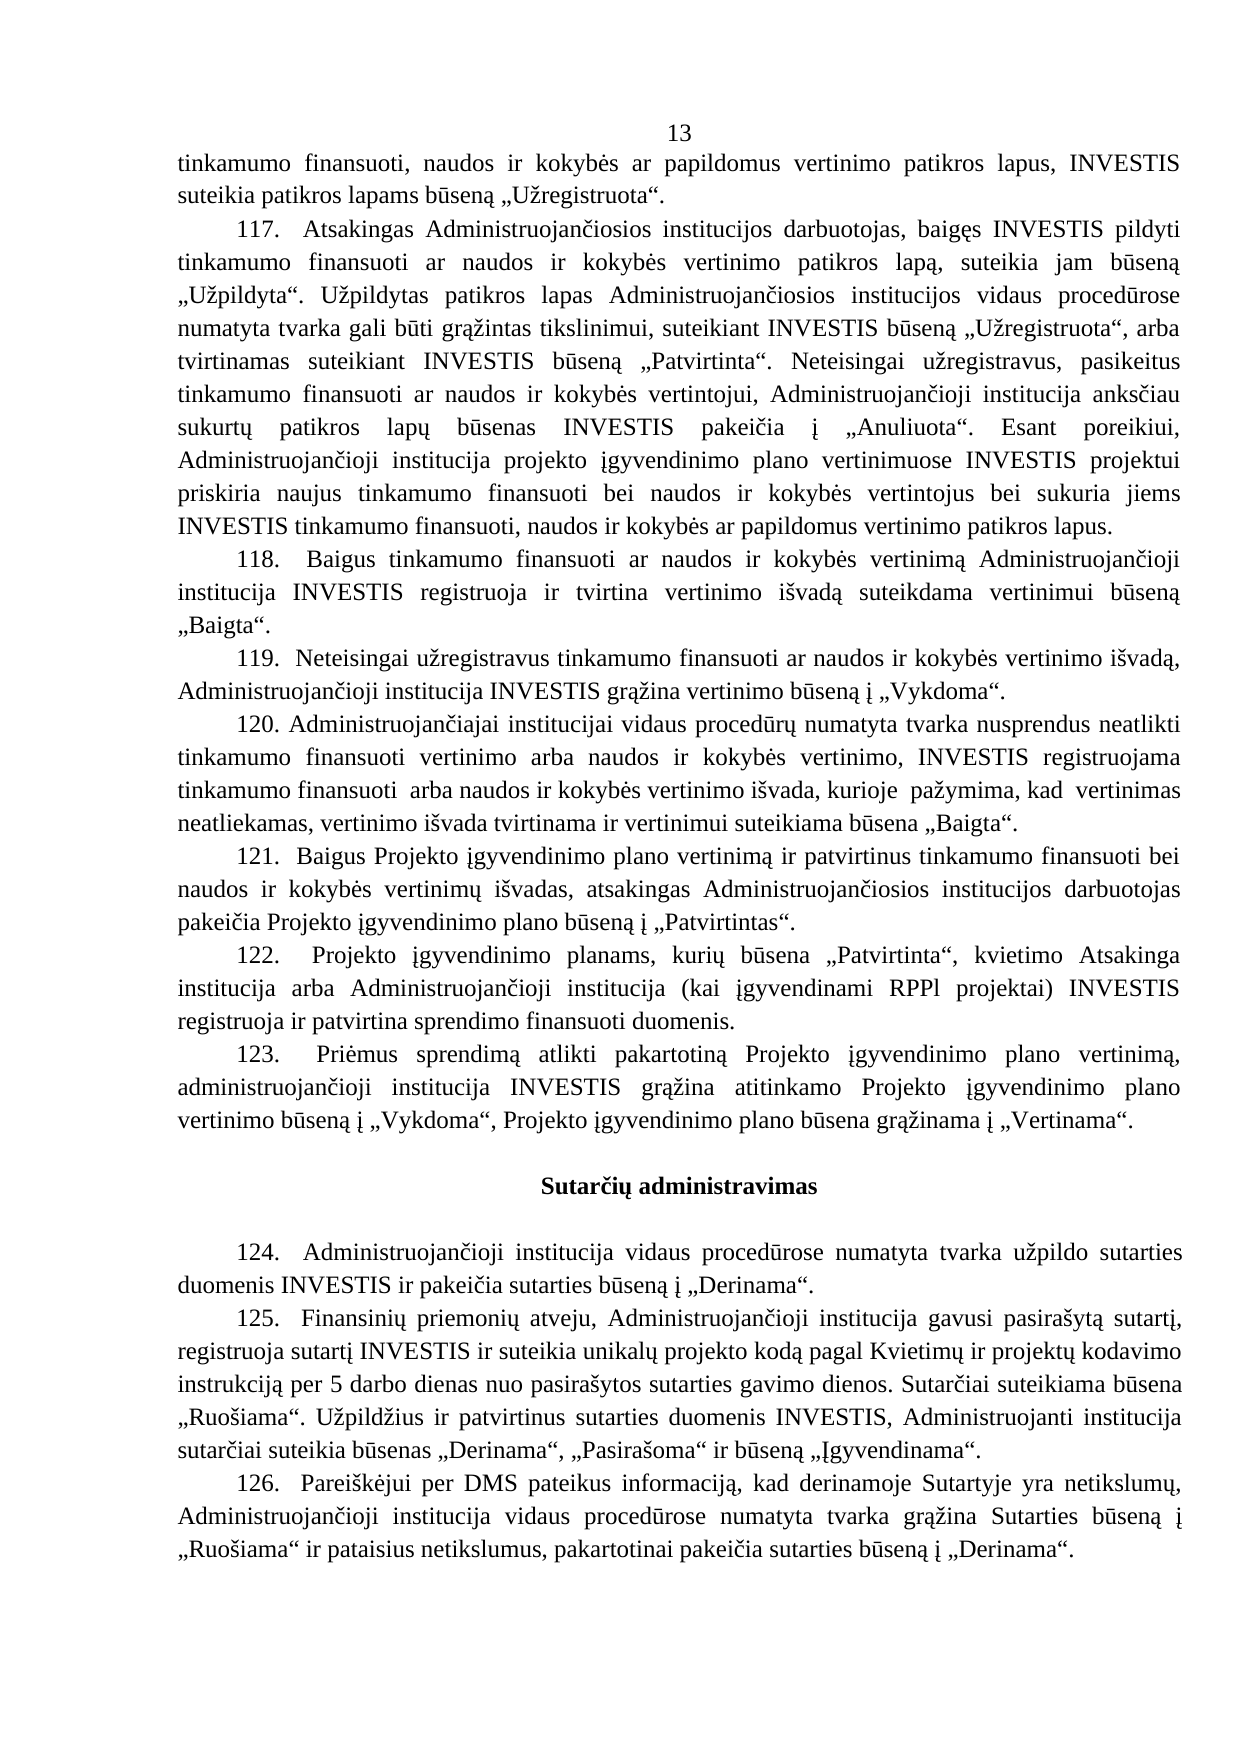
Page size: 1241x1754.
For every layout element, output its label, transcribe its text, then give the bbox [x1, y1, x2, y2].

text 118. Baigus tinkamumo finansuoti ar naudos ir kokybės vertinimą Administruojančioji institucija INVESTIS registruoja ir tvirtina vertinimo išvadą suteikdama vertinimui būseną „Baigta“. [177, 544, 1181, 639]
text 123. Priėmus sprendimą atlikti pakartotiną Projekto įgyvendinimo plano vertinimą, administruojančioji institucija INVESTIS grąžina atitinkamo Projekto įgyvendinimo plano vertinimo būseną į „Vykdoma“, Projekto įgyvendinimo plano būsena grąžinama į „Vertinama“. [177, 1039, 1181, 1134]
text tinkamumo finansuoti, naudos ir kokybės ar papildomus vertinimo patikros lapus, INVESTIS suteikia patikros lapams būseną „Užregistruota“. [177, 148, 1181, 209]
text 125. Finansinių priemonių atveju, Administruojančioji institucija gavusi pasirašytą sutartį, registruoja sutartį INVESTIS ir suteikia unikalų projekto kodą pagal Kvietimų ir projektų kodavimo instrukciją per 5 darbo dienas nuo pasirašytos sutarties gavimo dienos. Sutarčiai suteikiama būsena „Ruošiama“. Užpildžius ir patvirtinus sutarties duomenis INVESTIS, Administruojanti institucija sutarčiai suteikia būsenas „Derinama“, „Pasirašoma“ ir būseną „Įgyvendinama“. [177, 1303, 1183, 1464]
text 120. Administruojančiajai institucijai vidaus procedūrų numatyta tvarka nusprendus neatlikti tinkamumo finansuoti vertinimo arba naudos ir kokybės vertinimo, INVESTIS registruojama tinkamumo finansuoti arba naudos ir kokybės vertinimo išvada, kurioje pažymima, kad vertinimas neatliekamas, vertinimo išvada tvirtinama ir vertinimui suteikiama būsena „Baigta“. [177, 709, 1181, 837]
text 121. Baigus Projekto įgyvendinimo plano vertinimą ir patvirtinus tinkamumo finansuoti bei naudos ir kokybės vertinimų išvadas, atsakingas Administruojančiosios institucijos darbuotojas pakeičia Projekto įgyvendinimo plano būseną į „Patvirtintas“. [177, 841, 1181, 936]
text 124. Administruojančioji institucija vidaus procedūrose numatyta tvarka užpildo sutarties duomenis INVESTIS ir pakeičia sutarties būseną į „Derinama“. [177, 1237, 1183, 1299]
text 126. Pareiškėjui per DMS pateikus informaciją, kad derinamoje Sutartyje yra netikslumų, Administruojančioji institucija vidaus procedūrose numatyta tvarka grąžina Sutarties būseną į „Ruošiama“ ir pataisius netikslumus, pakartotinai pakeičia sutarties būseną į „Derinama“. [177, 1468, 1183, 1563]
subtitle Sutarčių administravimas [177, 1171, 1181, 1200]
text 122. Projekto įgyvendinimo planams, kurių būsena „Patvirtinta“, kvietimo Atsakinga institucija arba Administruojančioji institucija (kai įgyvendinami RPPl projektai) INVESTIS registruoja ir patvirtina sprendimo finansuoti duomenis. [177, 940, 1181, 1035]
text 117. Atsakingas Administruojančiosios institucijos darbuotojas, baigęs INVESTIS pildyti tinkamumo finansuoti ar naudos ir kokybės vertinimo patikros lapą, suteikia jam būseną „Užpildyta“. Užpildytas patikros lapas Administruojančiosios institucijos vidaus procedūrose numatyta tvarka gali būti grąžintas tikslinimui, suteikiant INVESTIS būseną „Užregistruota“, arba tvirtinamas suteikiant INVESTIS būseną „Patvirtinta“. Neteisingai užregistravus, pasikeitus tinkamumo finansuoti ar naudos ir kokybės vertintojui, Administruojančioji institucija anksčiau sukurtų patikros lapų būsenas INVESTIS pakeičia į „Anuliuota“. Esant poreikiui, Administruojančioji institucija projekto įgyvendinimo plano vertinimuose INVESTIS projektui priskiria naujus tinkamumo finansuoti bei naudos ir kokybės vertintojus bei sukuria jiems INVESTIS tinkamumo finansuoti, naudos ir kokybės ar papildomus vertinimo patikros lapus. [177, 214, 1181, 539]
text 119. Neteisingai užregistravus tinkamumo finansuoti ar naudos ir kokybės vertinimo išvadą, Administruojančioji institucija INVESTIS grąžina vertinimo būseną į „Vykdoma“. [177, 643, 1181, 705]
